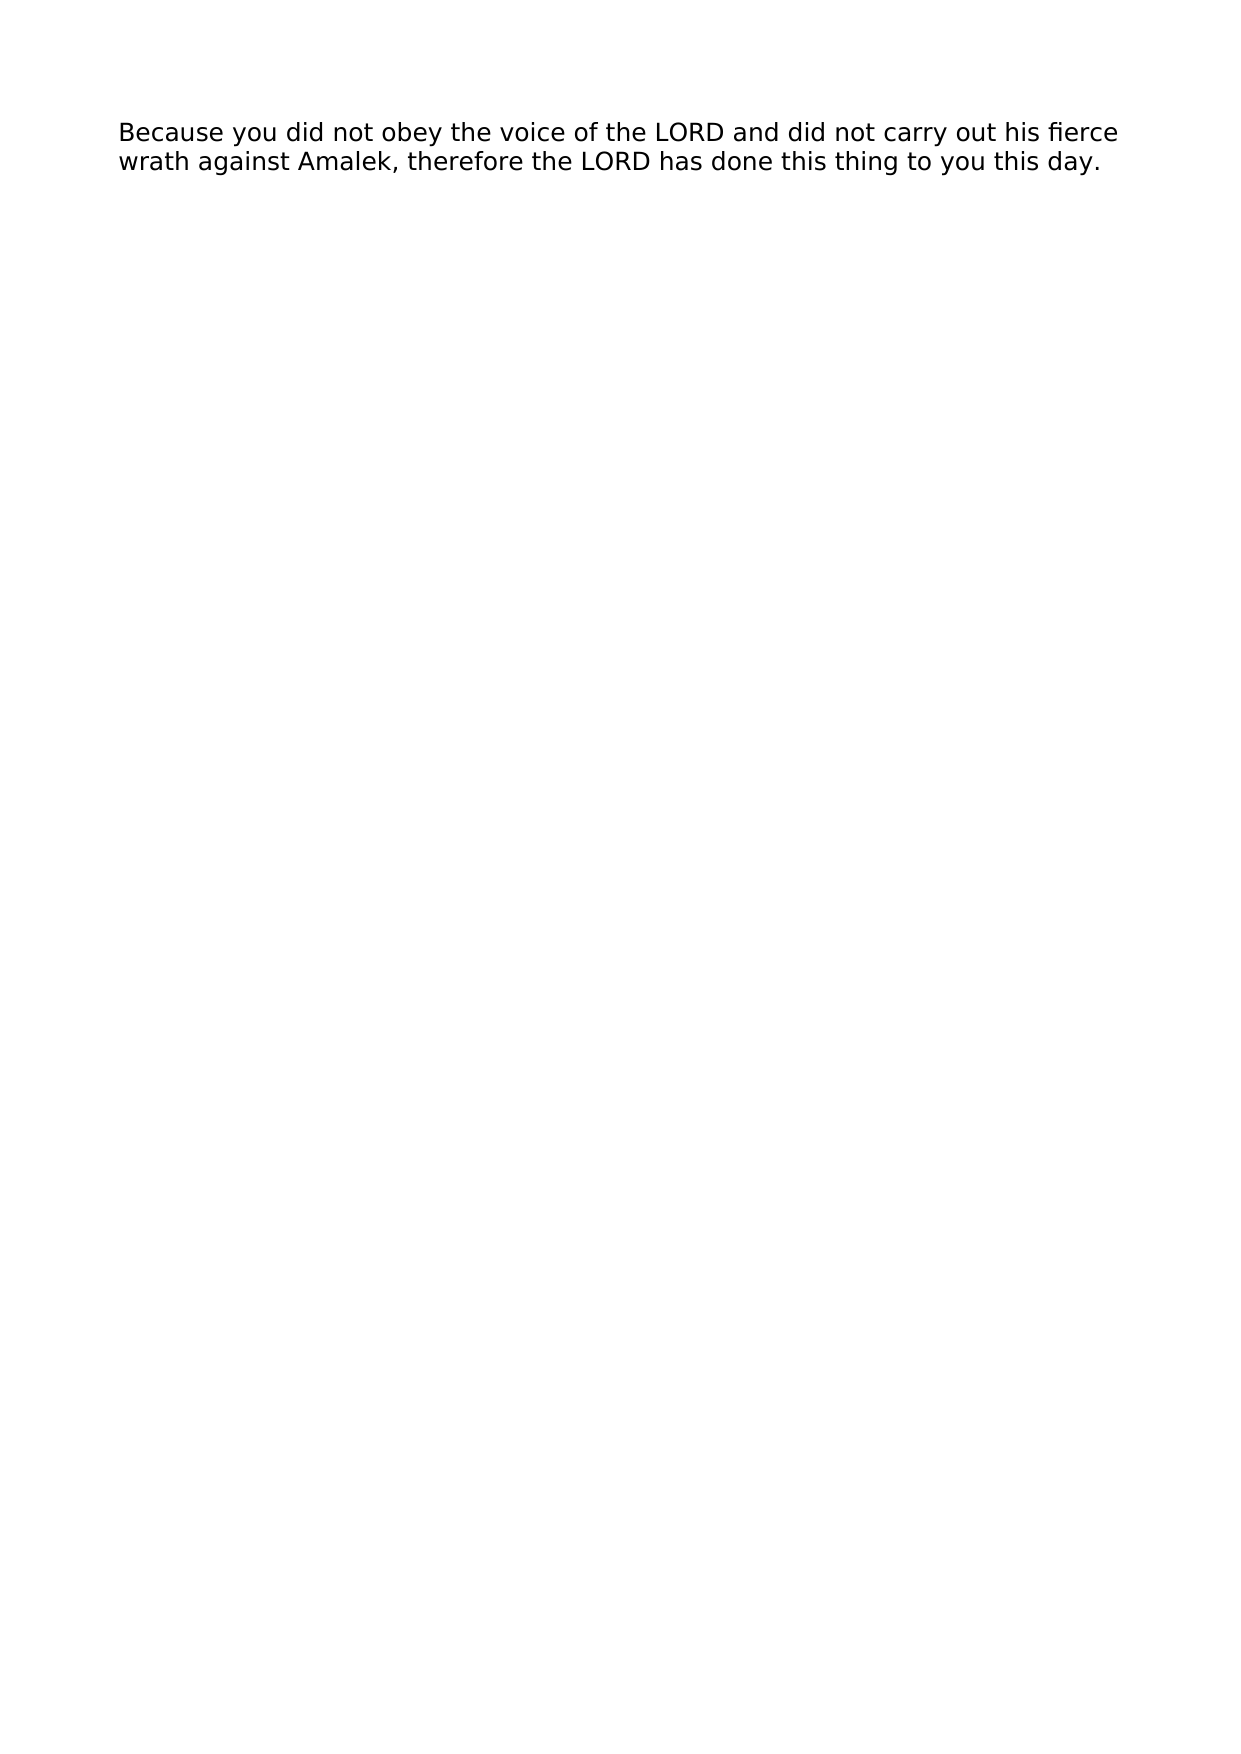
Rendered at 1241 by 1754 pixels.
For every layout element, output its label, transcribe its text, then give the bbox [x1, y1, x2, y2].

text Because you did not obey the voice of the LORD and did not carry out his fierce wrath against Amalek, therefore the LORD has done this thing to you this day. [118, 118, 1122, 176]
